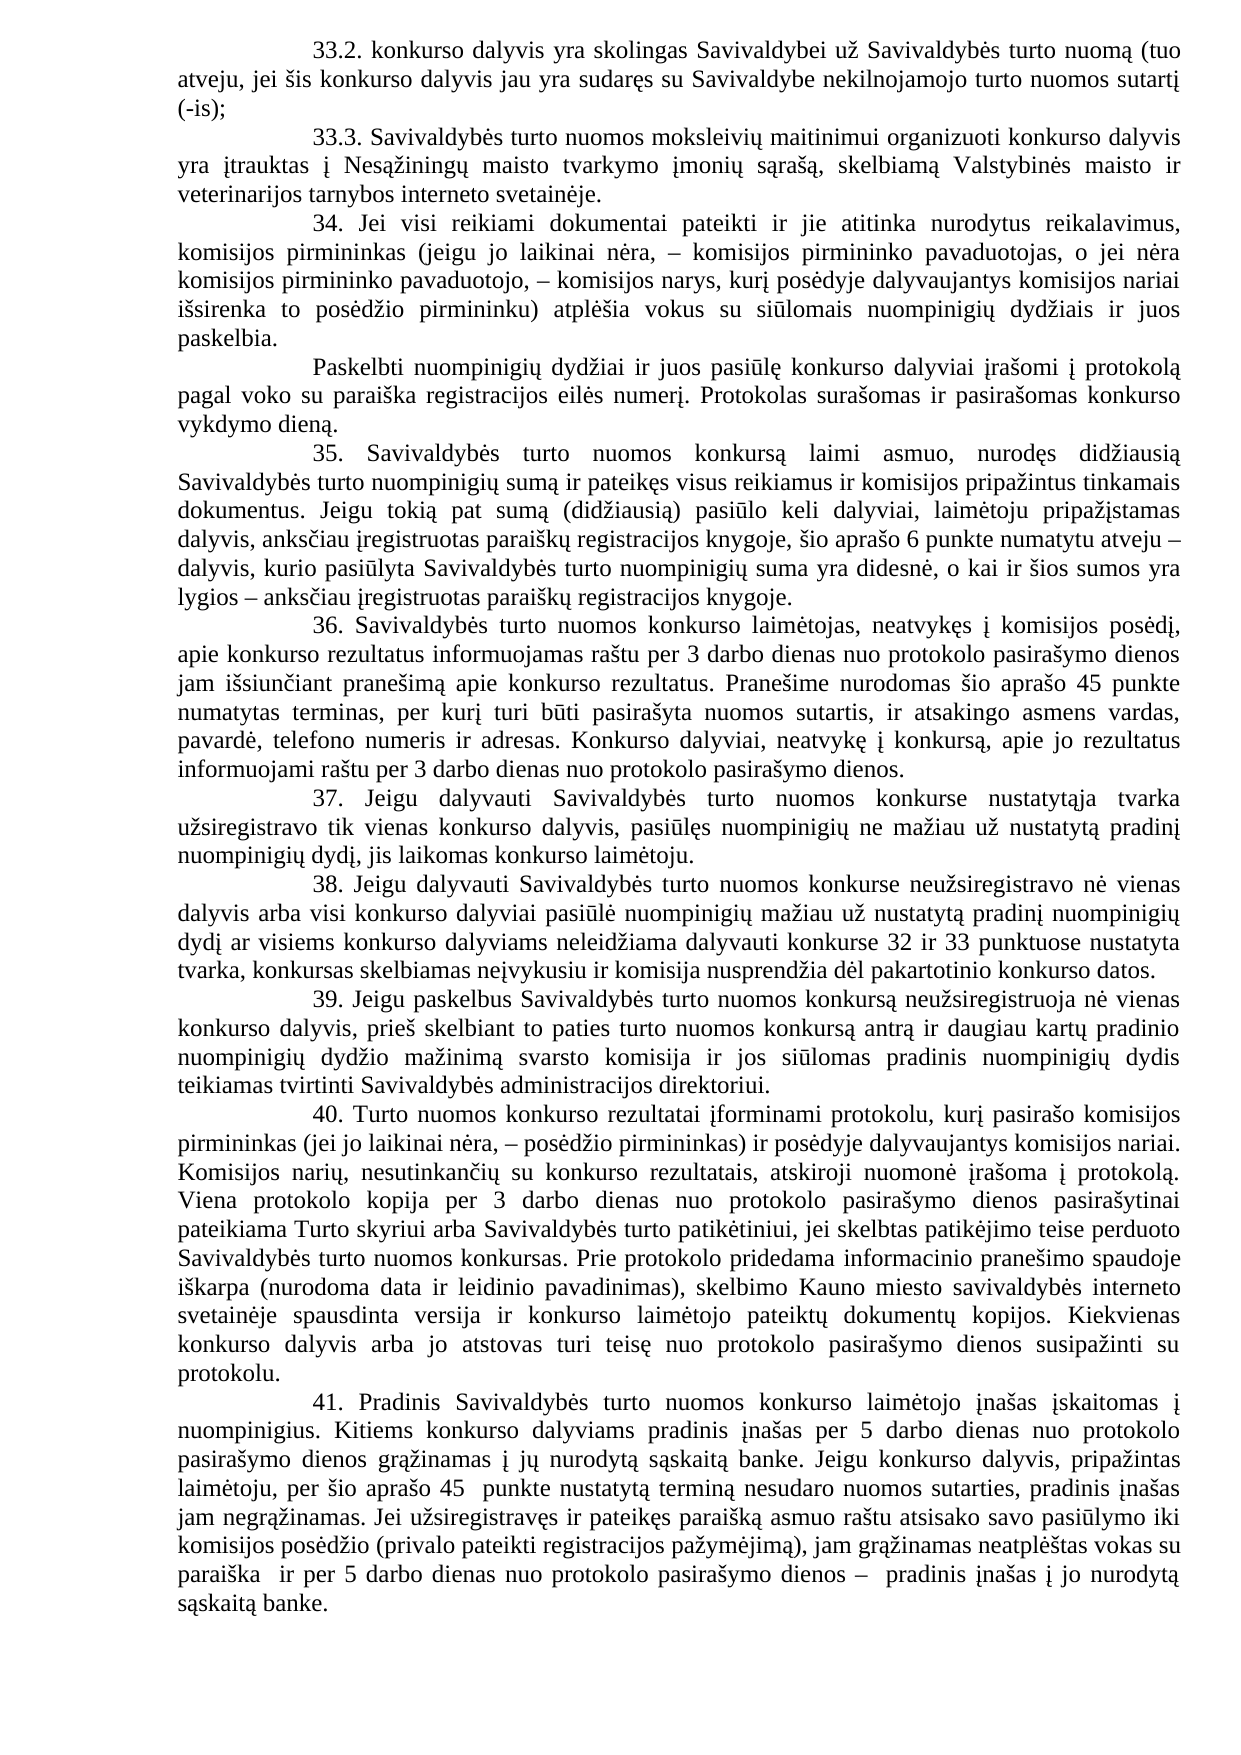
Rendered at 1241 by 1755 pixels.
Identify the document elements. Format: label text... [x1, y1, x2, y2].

text 37. Jeigu dalyvauti Savivaldybės turto nuomos konkurse nustatytąja tvarka užsiregistravo tik vienas konkurso dalyvis, pasiūlęs nuompinigių ne mažiau už nustatytą pradinį nuompinigių dydį, jis laikomas konkurso laimėtoju. [177, 783, 1181, 869]
text 33.2. konkurso dalyvis yra skolingas Savivaldybei už Savivaldybės turto nuomą (tuo atveju, jei šis konkurso dalyvis jau yra sudaręs su Savivaldybe nekilnojamojo turto nuomos sutartį (-is); [177, 35, 1181, 122]
text 34. Jei visi reikiami dokumentai pateikti ir jie atitinka nurodytus reikalavimus, komisijos pirmininkas (jeigu jo laikinai nėra, – komisijos pirmininko pavaduotojas, o jei nėra komisijos pirmininko pavaduotojo, – komisijos narys, kurį posėdyje dalyvaujantys komisijos nariai išsirenka to posėdžio pirmininku) atplėšia vokus su siūlomais nuompinigių dydžiais ir juos paskelbia. [177, 208, 1181, 352]
text 39. Jeigu paskelbus Savivaldybės turto nuomos konkursą neužsiregistruoja nė vienas konkurso dalyvis, prieš skelbiant to paties turto nuomos konkursą antrą ir daugiau kartų pradinio nuompinigių dydžio mažinimą svarsto komisija ir jos siūlomas pradinis nuompinigių dydis teikiamas tvirtinti Savivaldybės administracijos direktoriui. [177, 984, 1181, 1099]
text 41. Pradinis Savivaldybės turto nuomos konkurso laimėtojo įnašas įskaitomas į nuompinigius. Kitiems konkurso dalyviams pradinis įnašas per 5 darbo dienas nuo protokolo pasirašymo dienos grąžinamas į jų nurodytą sąskaitą banke. Jeigu konkurso dalyvis, pripažintas laimėtoju, per šio aprašo 45 punkte nustatytą terminą nesudaro nuomos sutarties, pradinis įnašas jam negrąžinamas. Jei užsiregistravęs ir pateikęs paraišką asmuo raštu atsisako savo pasiūlymo iki komisijos posėdžio (privalo pateikti registracijos pažymėjimą), jam grąžinamas neatplėštas vokas su paraiška ir per 5 darbo dienas nuo protokolo pasirašymo dienos – pradinis įnašas į jo nurodytą sąskaitą banke. [177, 1387, 1181, 1617]
text 36. Savivaldybės turto nuomos konkurso laimėtojas, neatvykęs į komisijos posėdį, apie konkurso rezultatus informuojamas raštu per 3 darbo dienas nuo protokolo pasirašymo dienos jam išsiunčiant pranešimą apie konkurso rezultatus. Pranešime nurodomas šio aprašo 45 punkte numatytas terminas, per kurį turi būti pasirašyta nuomos sutartis, ir atsakingo asmens vardas, pavardė, telefono numeris ir adresas. Konkurso dalyviai, neatvykę į konkursą, apie jo rezultatus informuojami raštu per 3 darbo dienas nuo protokolo pasirašymo dienos. [177, 610, 1181, 783]
text Paskelbti nuompinigių dydžiai ir juos pasiūlę konkurso dalyviai įrašomi į protokolą pagal voko su paraiška registracijos eilės numerį. Protokolas surašomas ir pasirašomas konkurso vykdymo dieną. [177, 352, 1181, 438]
text 33.3. Savivaldybės turto nuomos moksleivių maitinimui organizuoti konkurso dalyvis yra įtrauktas į Nesąžiningų maisto tvarkymo įmonių sąrašą, skelbiamą Valstybinės maisto ir veterinarijos tarnybos interneto svetainėje. [177, 122, 1181, 208]
text 38. Jeigu dalyvauti Savivaldybės turto nuomos konkurse neužsiregistravo nė vienas dalyvis arba visi konkurso dalyviai pasiūlė nuompinigių mažiau už nustatytą pradinį nuompinigių dydį ar visiems konkurso dalyviams neleidžiama dalyvauti konkurse 32 ir 33 punktuose nustatyta tvarka, konkursas skelbiamas neįvykusiu ir komisija nusprendžia dėl pakartotinio konkurso datos. [177, 869, 1181, 984]
text 40. Turto nuomos konkurso rezultatai įforminami protokolu, kurį pasirašo komisijos pirmininkas (jei jo laikinai nėra, – posėdžio pirmininkas) ir posėdyje dalyvaujantys komisijos nariai. Komisijos narių, nesutinkančių su konkurso rezultatais, atskiroji nuomonė įrašoma į protokolą. Viena protokolo kopija per 3 darbo dienas nuo protokolo pasirašymo dienos pasirašytinai pateikiama Turto skyriui arba Savivaldybės turto patikėtiniui, jei skelbtas patikėjimo teise perduoto Savivaldybės turto nuomos konkursas. Prie protokolo pridedama informacinio pranešimo spaudoje iškarpa (nurodoma data ir leidinio pavadinimas), skelbimo Kauno miesto savivaldybės interneto svetainėje spausdinta versija ir konkurso laimėtojo pateiktų dokumentų kopijos. Kiekvienas konkurso dalyvis arba jo atstovas turi teisę nuo protokolo pasirašymo dienos susipažinti su protokolu. [177, 1099, 1181, 1387]
text 35. Savivaldybės turto nuomos konkursą laimi asmuo, nurodęs didžiausią Savivaldybės turto nuompinigių sumą ir pateikęs visus reikiamus ir komisijos pripažintus tinkamais dokumentus. Jeigu tokią pat sumą (didžiausią) pasiūlo keli dalyviai, laimėtoju pripažįstamas dalyvis, anksčiau įregistruotas paraiškų registracijos knygoje, šio aprašo 6 punkte numatytu atveju – dalyvis, kurio pasiūlyta Savivaldybės turto nuompinigių suma yra didesnė, o kai ir šios sumos yra lygios – anksčiau įregistruotas paraiškų registracijos knygoje. [177, 438, 1181, 610]
